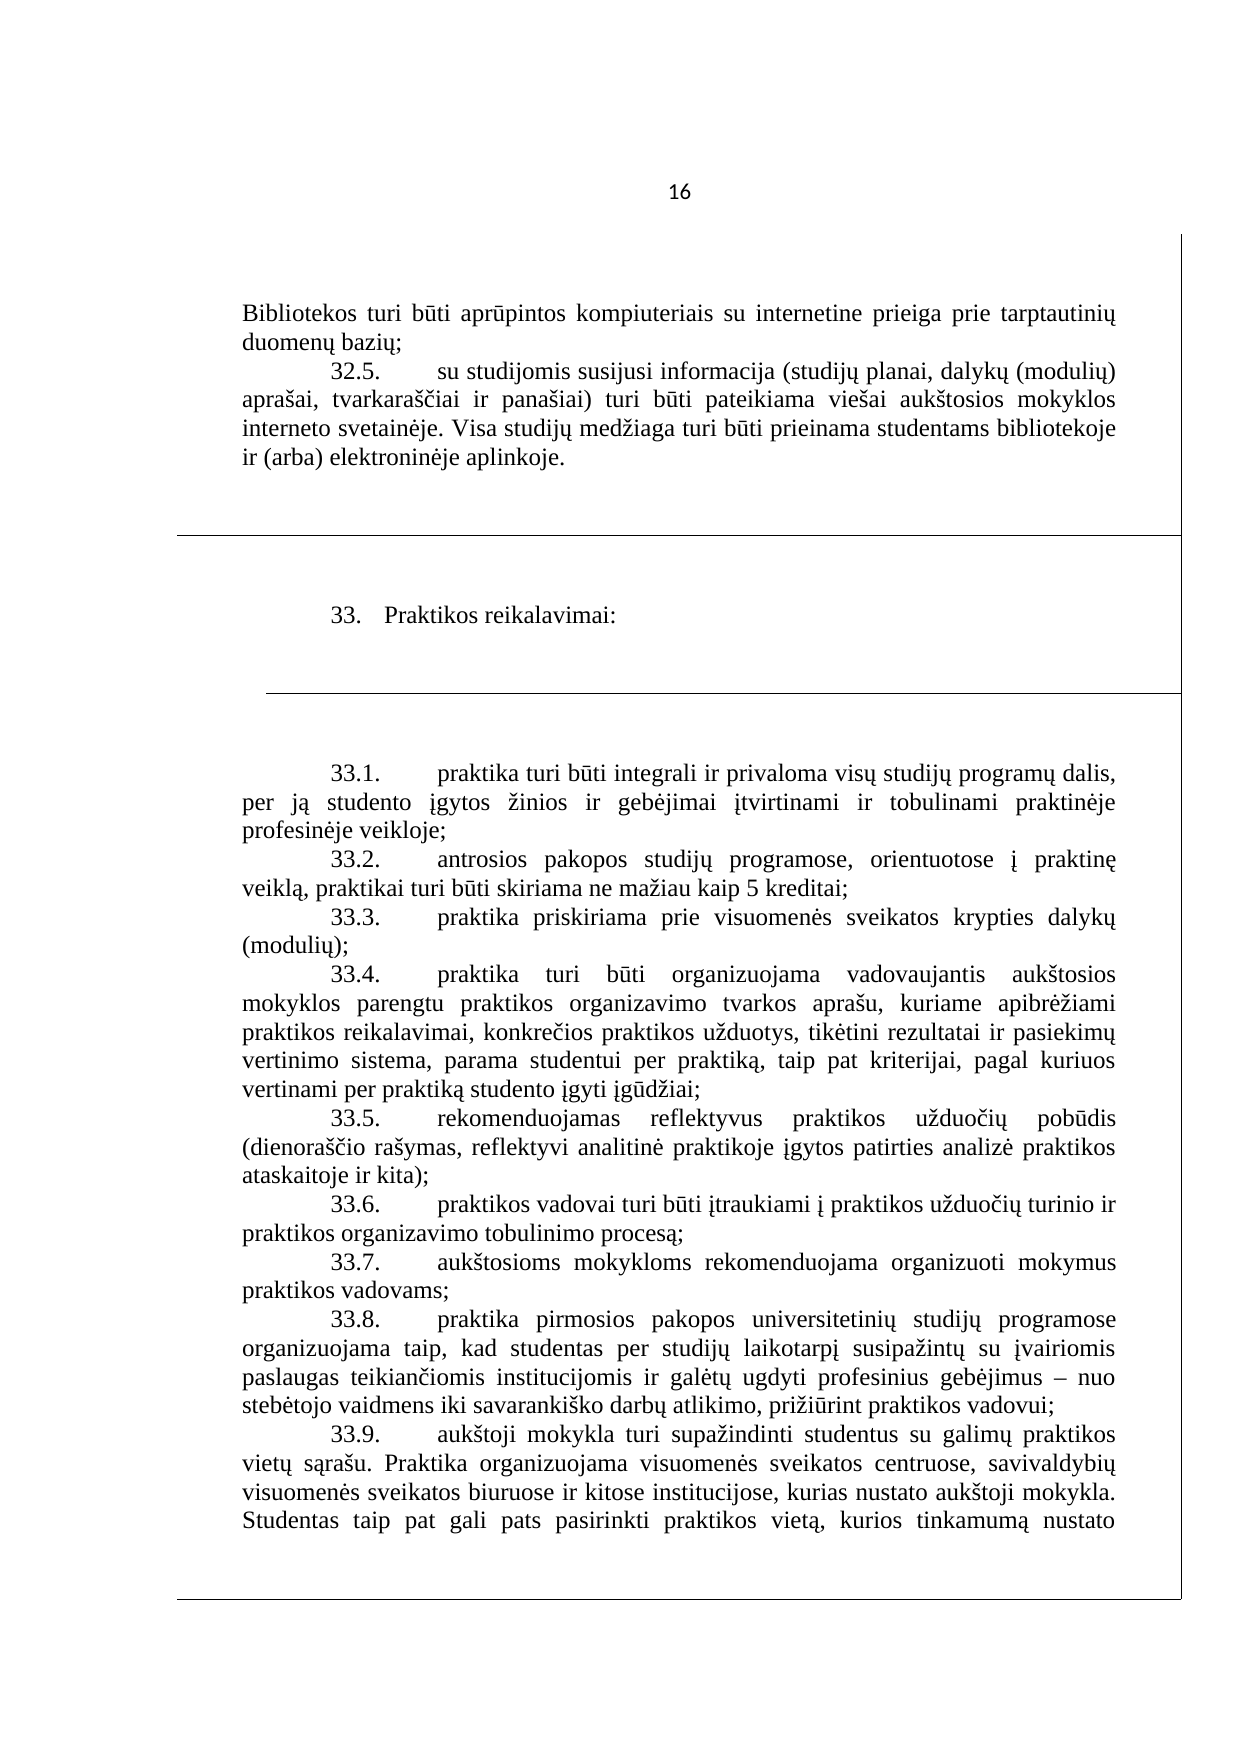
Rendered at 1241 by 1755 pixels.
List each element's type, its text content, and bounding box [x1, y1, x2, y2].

text 33.3. praktika priskiriama prie visuomenės sveikatos krypties dalykų (modulių); [177, 902, 1181, 959]
text 32.5. su studijomis susijusi informacija (studijų planai, dalykų (modulių) aprašai, tvarkaraščiai ir panašiai) turi būti pateikiama viešai aukštosios mokyklos interneto svetainėje. Visa studijų medžiaga turi būti prieinama studentams bibliotekoje ir (arba) elektroninėje aplinkoje. [177, 356, 1181, 535]
text 33.5. rekomenduojamas reflektyvus praktikos užduočių pobūdis (dienoraščio rašymas, reflektyvi analitinė praktikoje įgytos patirties analizė praktikos ataskaitoje ir kita); [177, 1103, 1181, 1189]
text 33.4. praktika turi būti organizuojama vadovaujantis aukštosios mokyklos parengtu praktikos organizavimo tvarkos aprašu, kuriame apibrėžiami praktikos reikalavimai, konkrečios praktikos užduotys, tikėtini rezultatai ir pasiekimų vertinimo sistema, parama studentui per praktiką, taip pat kriterijai, pagal kuriuos vertinami per praktiką studento įgyti įgūdžiai; [177, 959, 1181, 1103]
text 33.7. aukštosioms mokykloms rekomenduojama organizuoti mokymus praktikos vadovams; [177, 1247, 1181, 1304]
text 33.2. antrosios pakopos studijų programose, orientuotose į praktinę veiklą, praktikai turi būti skiriama ne mažiau kaip 5 kreditai; [177, 844, 1181, 902]
text Bibliotekos turi būti aprūpintos kompiuteriais su internetine prieiga prie tarptautinių duomenų bazių; [177, 234, 1181, 356]
text 33.8. praktika pirmosios pakopos universitetinių studijų programose organizuojama taip, kad studentas per studijų laikotarpį susipažintų su įvairiomis paslaugas teikiančiomis institucijomis ir galėtų ugdyti profesinius gebėjimus – nuo stebėtojo vaidmens iki savarankiško darbų atlikimo, prižiūrint praktikos vadovui; [177, 1304, 1181, 1419]
text 33.9. aukštoji mokykla turi supažindinti studentus su galimų praktikos vietų sąrašu. Praktika organizuojama visuomenės sveikatos centruose, savivaldybių visuomenės sveikatos biuruose ir kitose institucijose, kurias nustato aukštoji mokykla. Studentas taip pat gali pats pasirinkti praktikos vietą, kurios tinkamumą nustato [177, 1419, 1181, 1599]
text 33.6. praktikos vadovai turi būti įtraukiami į praktikos užduočių turinio ir praktikos organizavimo tobulinimo procesą; [177, 1189, 1181, 1247]
text 33.1. praktika turi būti integrali ir privaloma visų studijų programų dalis, per ją studento įgytos žinios ir gebėjimai įtvirtinami ir tobulinami praktinėje profesinėje veikloje; [177, 693, 1181, 844]
text 33. Praktikos reikalavimai: [266, 535, 1181, 693]
